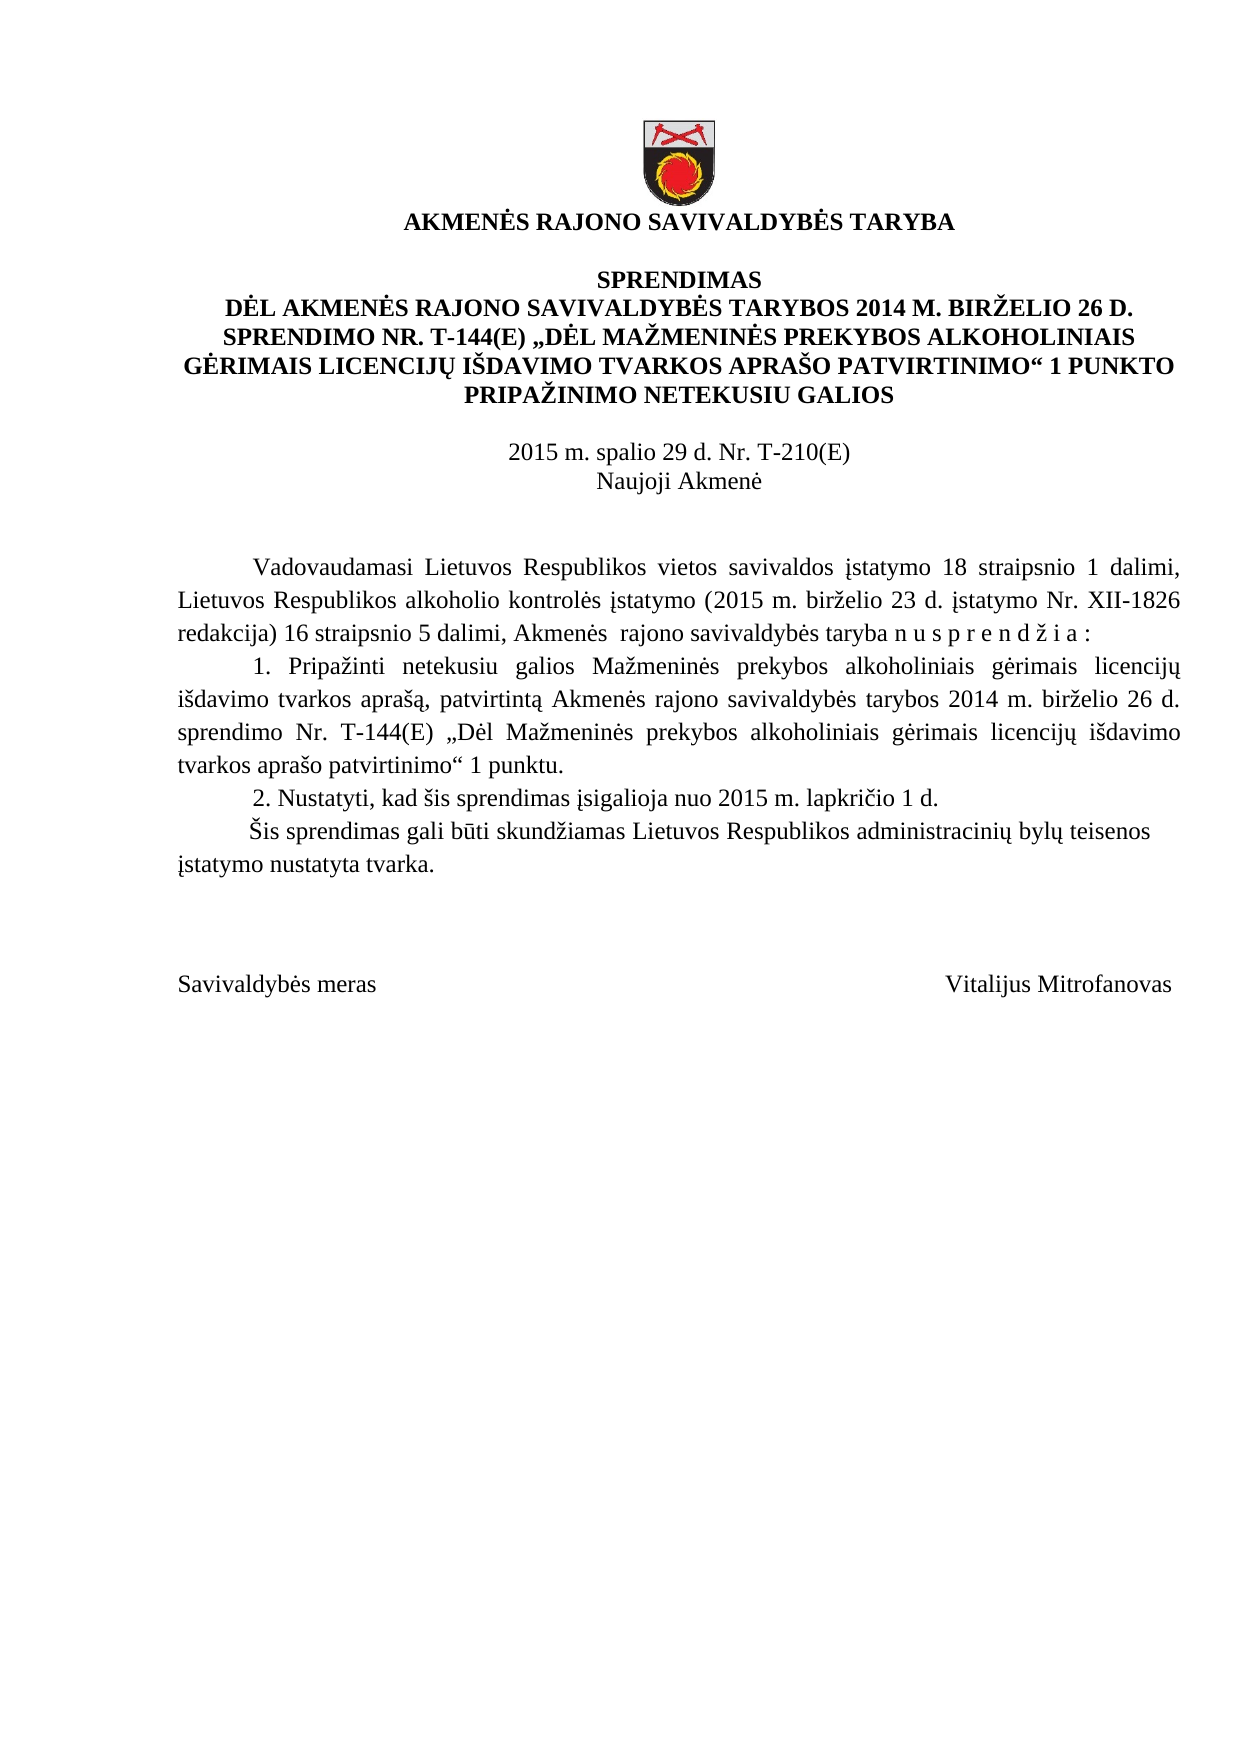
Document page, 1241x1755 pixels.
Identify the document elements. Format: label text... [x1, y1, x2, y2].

text 2015 m. spalio 29 d. Nr. T-210(E) [177, 437, 1181, 466]
text 1. Pripažinti netekusiu galios Mažmeninės prekybos alkoholiniais gėrimais licencijų išdavimo tvarkos aprašą, patvirtintą Akmenės rajono savivaldybės tarybos 2014 m. birželio 26 d. sprendimo Nr. T-144(E) „Dėl Mažmeninės prekybos alkoholiniais gėrimais licencijų išdavimo tvarkos aprašo patvirtinimo“ 1 punktu. [177, 651, 1181, 779]
text Savivaldybės meras Vitalijus Mitrofanovas [177, 969, 1181, 997]
text 2. Nustatyti, kad šis sprendimas įsigalioja nuo 2015 m. lapkričio 1 d. [177, 783, 1181, 812]
text AKMENĖS RAJONO SAVIVALDYBĖS TARYBA [177, 207, 1181, 236]
text Šis sprendimas gali būti skundžiamas Lietuvos Respublikos administracinių bylų teisenos įstatymo nustatyta tvarka. [177, 816, 1152, 878]
text Naujoji Akmenė [177, 466, 1181, 495]
text DĖL AKMENĖS RAJONO SAVIVALDYBĖS TARYBOS 2014 M. BIRŽELIO 26 D. SPRENDIMO NR. T-144(E) „DĖL MAŽMENINĖS PREKYBOS ALKOHOLINIAIS GĖRIMAIS LICENCIJŲ IŠDAVIMO TVARKOS APRAŠO PATVIRTINIMO“ 1 PUNKTO PRIPAŽINIMO NETEKUSIU GALIOS [177, 293, 1181, 408]
text Vadovaudamasi Lietuvos Respublikos vietos savivaldos įstatymo 18 straipsnio 1 dalimi, Lietuvos Respublikos alkoholio kontrolės įstatymo (2015 m. birželio 23 d. įstatymo Nr. XII-1826 redakcija) 16 straipsnio 5 dalimi, Akmenės rajono savivaldybės taryba nusprendžia: [177, 552, 1181, 647]
text SPRENDIMAS [177, 265, 1181, 293]
